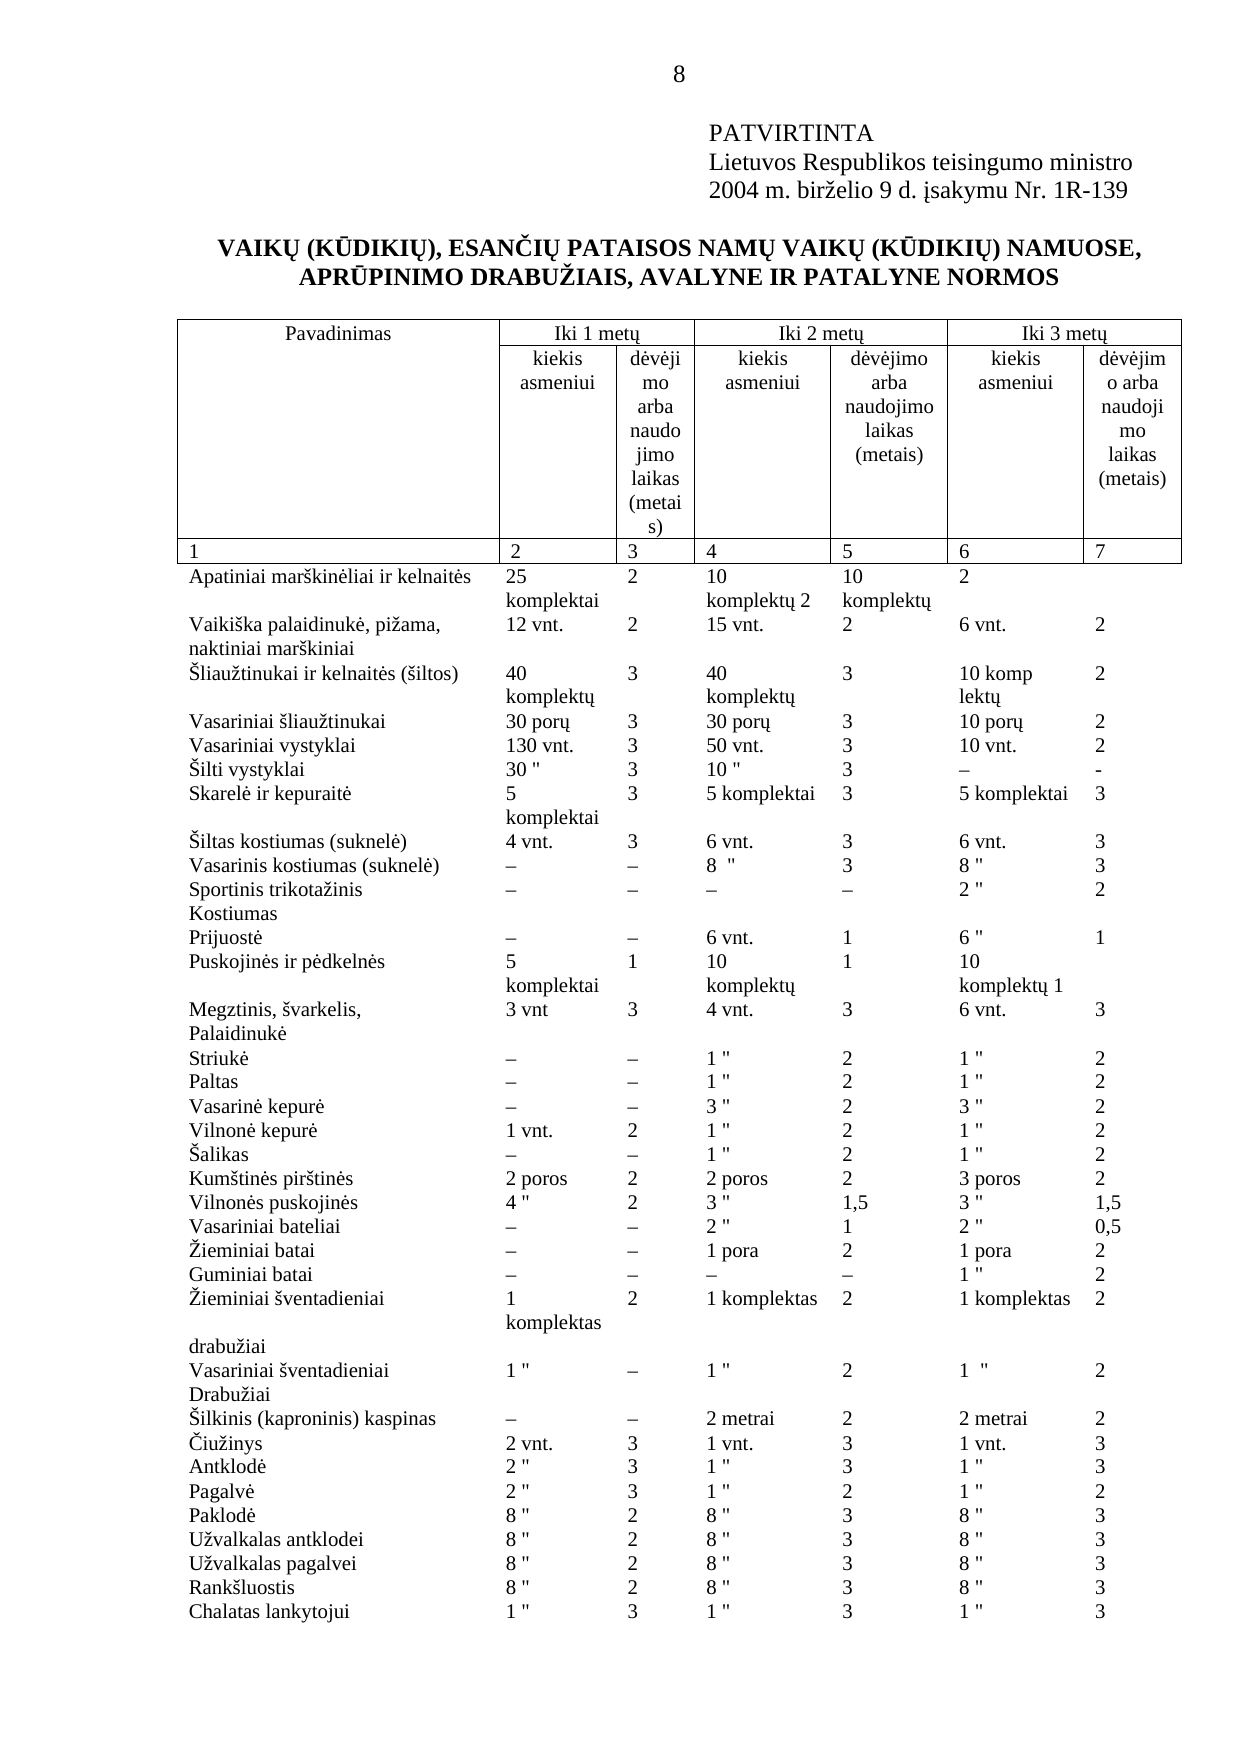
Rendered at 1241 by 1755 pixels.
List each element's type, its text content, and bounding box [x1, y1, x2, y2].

table_cell 3 [831, 1599, 948, 1623]
table_cell Šilti vystyklai [177, 757, 494, 781]
table_cell 3 [616, 829, 695, 853]
table_cell Žieminiai šventadieniai [177, 1286, 494, 1334]
table_cell Antklodė [177, 1455, 494, 1478]
table_cell 3 " [948, 1190, 1084, 1214]
table_cell [831, 636, 948, 660]
table_cell [695, 636, 831, 660]
table_cell 1 [178, 539, 499, 563]
table_cell [695, 901, 831, 925]
table_cell 2 [831, 1142, 948, 1166]
table_cell 2 [1084, 1142, 1181, 1166]
text 2004 m. birželio 9 d. įsakymu Nr. 1R-139 [177, 176, 1181, 204]
table_cell [695, 1334, 831, 1358]
table_cell [948, 901, 1084, 925]
text Vaikų (kūdikių), esančių pataisos namų vaikų (kūdikių) namuose, aprūpinimo drabužiais, avalyne ir patalyne normos [177, 233, 1181, 291]
table_cell [831, 901, 948, 925]
table_cell 3 [616, 1430, 695, 1454]
table_cell Guminiai batai [177, 1262, 494, 1286]
table_cell 1 " [948, 1142, 1084, 1166]
table_cell 2 [616, 1118, 695, 1142]
table_cell 3 [831, 1551, 948, 1575]
table_cell Vasariniai šliaužtinukai [177, 709, 494, 733]
table_cell 2 [831, 612, 948, 636]
table_cell 1 " [695, 1455, 831, 1478]
table_cell 4 [695, 539, 830, 563]
text Lietuvos Respublikos teisingumo ministro [177, 147, 1181, 176]
table_cell 2 [1084, 1286, 1181, 1334]
table_cell – [616, 1262, 695, 1286]
table_cell 10 komplektų [695, 949, 831, 997]
table_cell – [616, 1045, 695, 1069]
table_cell 3 [831, 1430, 948, 1454]
table_cell [1084, 949, 1181, 997]
table_cell 5 komplektai [494, 781, 616, 829]
table_cell [616, 1382, 695, 1406]
table_cell – [695, 877, 831, 901]
table_cell Rankšluostis [177, 1575, 494, 1599]
table_cell 3 [616, 997, 695, 1021]
table_cell 40 komplektų [695, 660, 831, 708]
table_cell 2 [616, 1503, 695, 1527]
table_cell 2 [948, 564, 1084, 612]
table_cell 2 [831, 1286, 948, 1334]
table_cell 1 [831, 949, 948, 997]
table_cell 5 komplektai [494, 949, 616, 997]
table_cell 3 poros [948, 1166, 1084, 1190]
table_cell 6 [948, 539, 1083, 563]
table_cell 6 vnt. [948, 997, 1084, 1021]
table_cell 10 komplektų 1 [948, 949, 1084, 997]
table_cell 2 [1084, 1094, 1181, 1118]
table_cell 2 [1084, 660, 1181, 708]
table_cell 1 komplektas [948, 1286, 1084, 1334]
table_cell [494, 1021, 616, 1045]
table_cell 40 komplektų [494, 660, 616, 708]
table_cell 2 [616, 1551, 695, 1575]
table_cell 3 [831, 781, 948, 829]
table_cell Vilnonės puskojinės [177, 1190, 494, 1214]
table_cell kiekis asmeniui [948, 346, 1083, 538]
table_cell 2 [616, 1166, 695, 1190]
table_cell Sportinis trikotažinis [177, 877, 494, 901]
table_cell [616, 901, 695, 925]
table_cell 3 [616, 733, 695, 757]
table_cell 1,5 [1084, 1190, 1181, 1214]
table_cell 1 [831, 1214, 948, 1238]
table_cell 2 [1084, 612, 1181, 636]
table_cell 8 " [948, 1575, 1084, 1599]
table_cell 1 [616, 949, 695, 997]
table_cell 1 " [948, 1070, 1084, 1093]
table_cell – [494, 1406, 616, 1430]
table_cell 1 vnt. [494, 1118, 616, 1142]
table_cell 5 komplektai [948, 781, 1084, 829]
table_cell 8 " [695, 1527, 831, 1551]
table_cell 2 [1084, 1166, 1181, 1190]
table_cell – [616, 1238, 695, 1262]
table_cell 8 " [695, 853, 831, 877]
table_cell 1 " [948, 1118, 1084, 1142]
table_cell [616, 636, 695, 660]
table_cell 5 komplektai [695, 781, 831, 829]
table_cell 130 vnt. [494, 733, 616, 757]
table_cell [494, 1334, 616, 1358]
table_cell – [616, 1406, 695, 1430]
table_cell 1 " [494, 1358, 616, 1382]
table_cell Chalatas lankytojui [177, 1599, 494, 1623]
table_cell 3 [831, 997, 948, 1021]
table_cell 3 [831, 1527, 948, 1551]
table_cell 3 [616, 757, 695, 781]
table_cell dėvėjimo arba naudojimo laikas (metais) [831, 346, 947, 538]
table_cell – [616, 1358, 695, 1382]
table_cell 1 komplektas [494, 1286, 616, 1334]
table_header Pavadinimas [178, 320, 499, 538]
table_cell – [494, 1094, 616, 1118]
table_cell 3 vnt [494, 997, 616, 1021]
table_cell 8 " [695, 1575, 831, 1599]
table_cell 3 [1084, 997, 1181, 1021]
table_cell 6 vnt. [695, 829, 831, 853]
table_cell 2 [616, 564, 695, 612]
table_cell 1 " [948, 1262, 1084, 1286]
table_cell 4 vnt. [695, 997, 831, 1021]
table_cell - [1084, 757, 1181, 781]
table_cell 1 " [695, 1599, 831, 1623]
table_cell 8 " [494, 1527, 616, 1551]
table_cell 3 [1084, 1527, 1181, 1551]
table_cell Vasariniai šventadieniai [177, 1358, 494, 1382]
table_cell Palaidinukė [177, 1021, 494, 1045]
table_cell 8 " [494, 1551, 616, 1575]
table_cell 8 " [948, 1527, 1084, 1551]
table_cell 1,5 [831, 1190, 948, 1214]
table_cell – [616, 1094, 695, 1118]
table_cell 2 [831, 1166, 948, 1190]
table_cell Žieminiai batai [177, 1238, 494, 1262]
table_cell Prijuostė [177, 925, 494, 949]
table_cell Vasariniai bateliai [177, 1214, 494, 1238]
table_cell 3 [616, 1455, 695, 1478]
table_cell – [616, 925, 695, 949]
table_cell 3 [831, 1455, 948, 1478]
table_cell 2 metrai [695, 1406, 831, 1430]
table_cell [1084, 1382, 1181, 1406]
table_cell 2 [1084, 1358, 1181, 1382]
table_cell – [616, 877, 695, 901]
table_cell Šliaužtinukai ir kelnaitės (šiltos) [177, 660, 494, 708]
table_cell 3 [831, 1575, 948, 1599]
table_cell 2 poros [494, 1166, 616, 1190]
table_cell 2 vnt. [494, 1430, 616, 1454]
table_cell 6 vnt. [695, 925, 831, 949]
table_header Iki 2 metų [695, 320, 947, 344]
table_cell – [494, 1262, 616, 1286]
table_cell 12 vnt. [494, 612, 616, 636]
table_cell 2 [1084, 733, 1181, 757]
table_cell [831, 1382, 948, 1406]
table_cell Vasarinė kepurė [177, 1094, 494, 1118]
table_cell 2 " [948, 1214, 1084, 1238]
table_cell – [494, 853, 616, 877]
table_cell – [616, 853, 695, 877]
table_cell 10 vnt. [948, 733, 1084, 757]
table_cell 3 [1084, 1503, 1181, 1527]
table_cell 2 [1084, 1118, 1181, 1142]
table_cell 3 " [948, 1094, 1084, 1118]
table_cell 8 " [494, 1503, 616, 1527]
table_cell [1084, 636, 1181, 660]
table_cell 2 [616, 1286, 695, 1334]
table_cell 3 [831, 660, 948, 708]
table_cell – [494, 1214, 616, 1238]
table_cell 0,5 [1084, 1214, 1181, 1238]
table_cell 2 [831, 1238, 948, 1262]
table_cell 3 " [695, 1094, 831, 1118]
table_cell 1 " [948, 1479, 1084, 1503]
table_cell 2 [1084, 1238, 1181, 1262]
table_cell Šalikas [177, 1142, 494, 1166]
table_cell 4 " [494, 1190, 616, 1214]
table_cell 4 vnt. [494, 829, 616, 853]
table_cell dėvėjimo arba naudojimo laikas (metais) [1084, 346, 1181, 538]
table_header Iki 1 metų [500, 320, 694, 344]
table_cell 2 " [494, 1455, 616, 1478]
table_cell 10 komplektų 2 [695, 564, 831, 612]
table_cell [1084, 564, 1181, 612]
table_cell 3 [831, 733, 948, 757]
table_cell 1 pora [948, 1238, 1084, 1262]
table_cell Užvalkalas pagalvei [177, 1551, 494, 1575]
table_header Iki 3 metų [948, 320, 1181, 344]
table_cell [948, 636, 1084, 660]
table_cell 30 porų [695, 709, 831, 733]
table_cell 3 " [695, 1190, 831, 1214]
table_cell [1084, 1334, 1181, 1358]
table_cell 3 [831, 709, 948, 733]
table_cell 5 [831, 539, 947, 563]
table_cell 3 [831, 853, 948, 877]
table_cell [831, 1334, 948, 1358]
table_cell Pagalvė [177, 1479, 494, 1503]
table_cell – [695, 1262, 831, 1286]
table_cell – [948, 757, 1084, 781]
table_cell 8 " [948, 1551, 1084, 1575]
table_cell kiekis asmeniui [500, 346, 616, 538]
table_cell 2 " [695, 1214, 831, 1238]
table_cell [695, 1021, 831, 1045]
table_cell 1 " [948, 1455, 1084, 1478]
table_cell 3 [616, 781, 695, 829]
table_cell 2 [616, 1575, 695, 1599]
table_cell 2 [831, 1118, 948, 1142]
table_cell 3 [831, 757, 948, 781]
table_cell 8 " [948, 1503, 1084, 1527]
table_cell 3 [616, 1479, 695, 1503]
table_cell 1 " [695, 1479, 831, 1503]
table_cell – [494, 1238, 616, 1262]
table_cell Šiltas kostiumas (suknelė) [177, 829, 494, 853]
table_cell 3 [616, 709, 695, 733]
table_cell 1 vnt. [695, 1430, 831, 1454]
table_cell 3 [1084, 1430, 1181, 1454]
table_cell Striukė [177, 1045, 494, 1069]
table_cell 2 [616, 1190, 695, 1214]
table_cell 3 [1084, 1455, 1181, 1478]
table_cell 1 " [695, 1070, 831, 1093]
table_cell – [494, 1070, 616, 1093]
table_cell [1084, 1021, 1181, 1045]
table_cell 3 [1084, 781, 1181, 829]
table_cell 3 [1084, 853, 1181, 877]
table_cell Drabužiai [177, 1382, 494, 1406]
table_cell Kumštinės pirštinės [177, 1166, 494, 1190]
table_cell 10 komp lektų [948, 660, 1084, 708]
table_cell – [831, 877, 948, 901]
table_cell [948, 1382, 1084, 1406]
table_cell 3 [616, 1599, 695, 1623]
table_cell – [494, 1045, 616, 1069]
table_cell 3 [1084, 1551, 1181, 1575]
table_cell 15 vnt. [695, 612, 831, 636]
table_cell 7 [1084, 539, 1181, 563]
table_cell 2 [1084, 1070, 1181, 1093]
table_cell 3 [831, 1503, 948, 1527]
table_cell 2 [1084, 877, 1181, 901]
table_cell – [616, 1070, 695, 1093]
table_cell 2 [831, 1406, 948, 1430]
table_cell kiekis asmeniui [695, 346, 830, 538]
table_cell 8 " [695, 1503, 831, 1527]
table_cell [494, 636, 616, 660]
table_cell Šilkinis (kaproninis) kaspinas [177, 1406, 494, 1430]
table_cell 2 poros [695, 1166, 831, 1190]
table_cell Vaikiška palaidinukė, pižama, [177, 612, 494, 636]
table_cell – [616, 1142, 695, 1166]
table_cell 3 [616, 660, 695, 708]
table_cell Megztinis, švarkelis, [177, 997, 494, 1021]
table_cell Kostiumas [177, 901, 494, 925]
table_cell 10 " [695, 757, 831, 781]
table_cell [616, 1021, 695, 1045]
table_cell 10 porų [948, 709, 1084, 733]
table_cell 6 vnt. [948, 612, 1084, 636]
table_cell 2 [500, 539, 616, 563]
table_cell [831, 1021, 948, 1045]
table_cell – [494, 877, 616, 901]
table_cell 2 metrai [948, 1406, 1084, 1430]
table_cell 8 " [494, 1575, 616, 1599]
table_cell 1 " [948, 1358, 1084, 1382]
table_cell 2 [831, 1045, 948, 1069]
table_cell 30 " [494, 757, 616, 781]
table_cell 2 [831, 1094, 948, 1118]
table_cell – [494, 925, 616, 949]
table_cell 2 [1084, 1262, 1181, 1286]
table_cell 1 vnt. [948, 1430, 1084, 1454]
table_cell 2 [616, 1527, 695, 1551]
table_cell [948, 1021, 1084, 1045]
table_cell [494, 901, 616, 925]
table_cell 2 [1084, 1479, 1181, 1503]
table_cell drabužiai [177, 1334, 494, 1358]
table_cell Čiužinys [177, 1430, 494, 1454]
table_cell dėvėjimo arba naudojimo laikas (metais) [617, 346, 694, 538]
table_cell Paltas [177, 1070, 494, 1093]
table_cell [1084, 901, 1181, 925]
table_cell 25 komplektai [494, 564, 616, 612]
table_cell 50 vnt. [695, 733, 831, 757]
table_cell [616, 1334, 695, 1358]
table_cell 2 [831, 1070, 948, 1093]
table_cell [948, 1334, 1084, 1358]
table_cell Skarelė ir kepuraitė [177, 781, 494, 829]
table_cell 1 " [948, 1045, 1084, 1069]
table_cell 2 [1084, 709, 1181, 733]
table_cell 8 " [695, 1551, 831, 1575]
table_cell 2 [831, 1358, 948, 1382]
table_cell 2 [1084, 1045, 1181, 1069]
table_cell Užvalkalas antklodei [177, 1527, 494, 1551]
table_cell 2 [831, 1479, 948, 1503]
table_cell 1 " [695, 1142, 831, 1166]
table_cell 2 [616, 612, 695, 636]
text PATVIRTINTA [709, 118, 1181, 147]
table_cell – [831, 1262, 948, 1286]
table_cell 3 [1084, 829, 1181, 853]
table_cell 10 komplektų [831, 564, 948, 612]
table_cell 1 " [695, 1118, 831, 1142]
table_cell 1 pora [695, 1238, 831, 1262]
table_cell 1 " [695, 1358, 831, 1382]
table_cell 1 " [695, 1045, 831, 1069]
table_cell 3 [1084, 1599, 1181, 1623]
table_cell – [616, 1214, 695, 1238]
table_cell 1 " [948, 1599, 1084, 1623]
table_cell Apatiniai marškinėliai ir kelnaitės [177, 564, 494, 612]
table_cell naktiniai marškiniai [177, 636, 494, 660]
table_cell Puskojinės ir pėdkelnės [177, 949, 494, 997]
table_cell 1 [831, 925, 948, 949]
table_cell [695, 1382, 831, 1406]
table_cell – [494, 1142, 616, 1166]
table_cell 2 " [948, 877, 1084, 901]
table_cell 8 " [948, 853, 1084, 877]
table_cell 1 [1084, 925, 1181, 949]
table_cell 30 porų [494, 709, 616, 733]
table_cell 2 " [494, 1479, 616, 1503]
table_cell 3 [1084, 1575, 1181, 1599]
table_cell Vasariniai vystyklai [177, 733, 494, 757]
table_cell 3 [617, 539, 694, 563]
table_cell Vilnonė kepurė [177, 1118, 494, 1142]
table_cell 2 [1084, 1406, 1181, 1430]
table_cell [494, 1382, 616, 1406]
table_cell Vasarinis kostiumas (suknelė) [177, 853, 494, 877]
table_cell Paklodė [177, 1503, 494, 1527]
table_cell 1 komplektas [695, 1286, 831, 1334]
table_cell 6 vnt. [948, 829, 1084, 853]
table_cell 6 " [948, 925, 1084, 949]
table_cell 3 [831, 829, 948, 853]
table_cell 1 " [494, 1599, 616, 1623]
